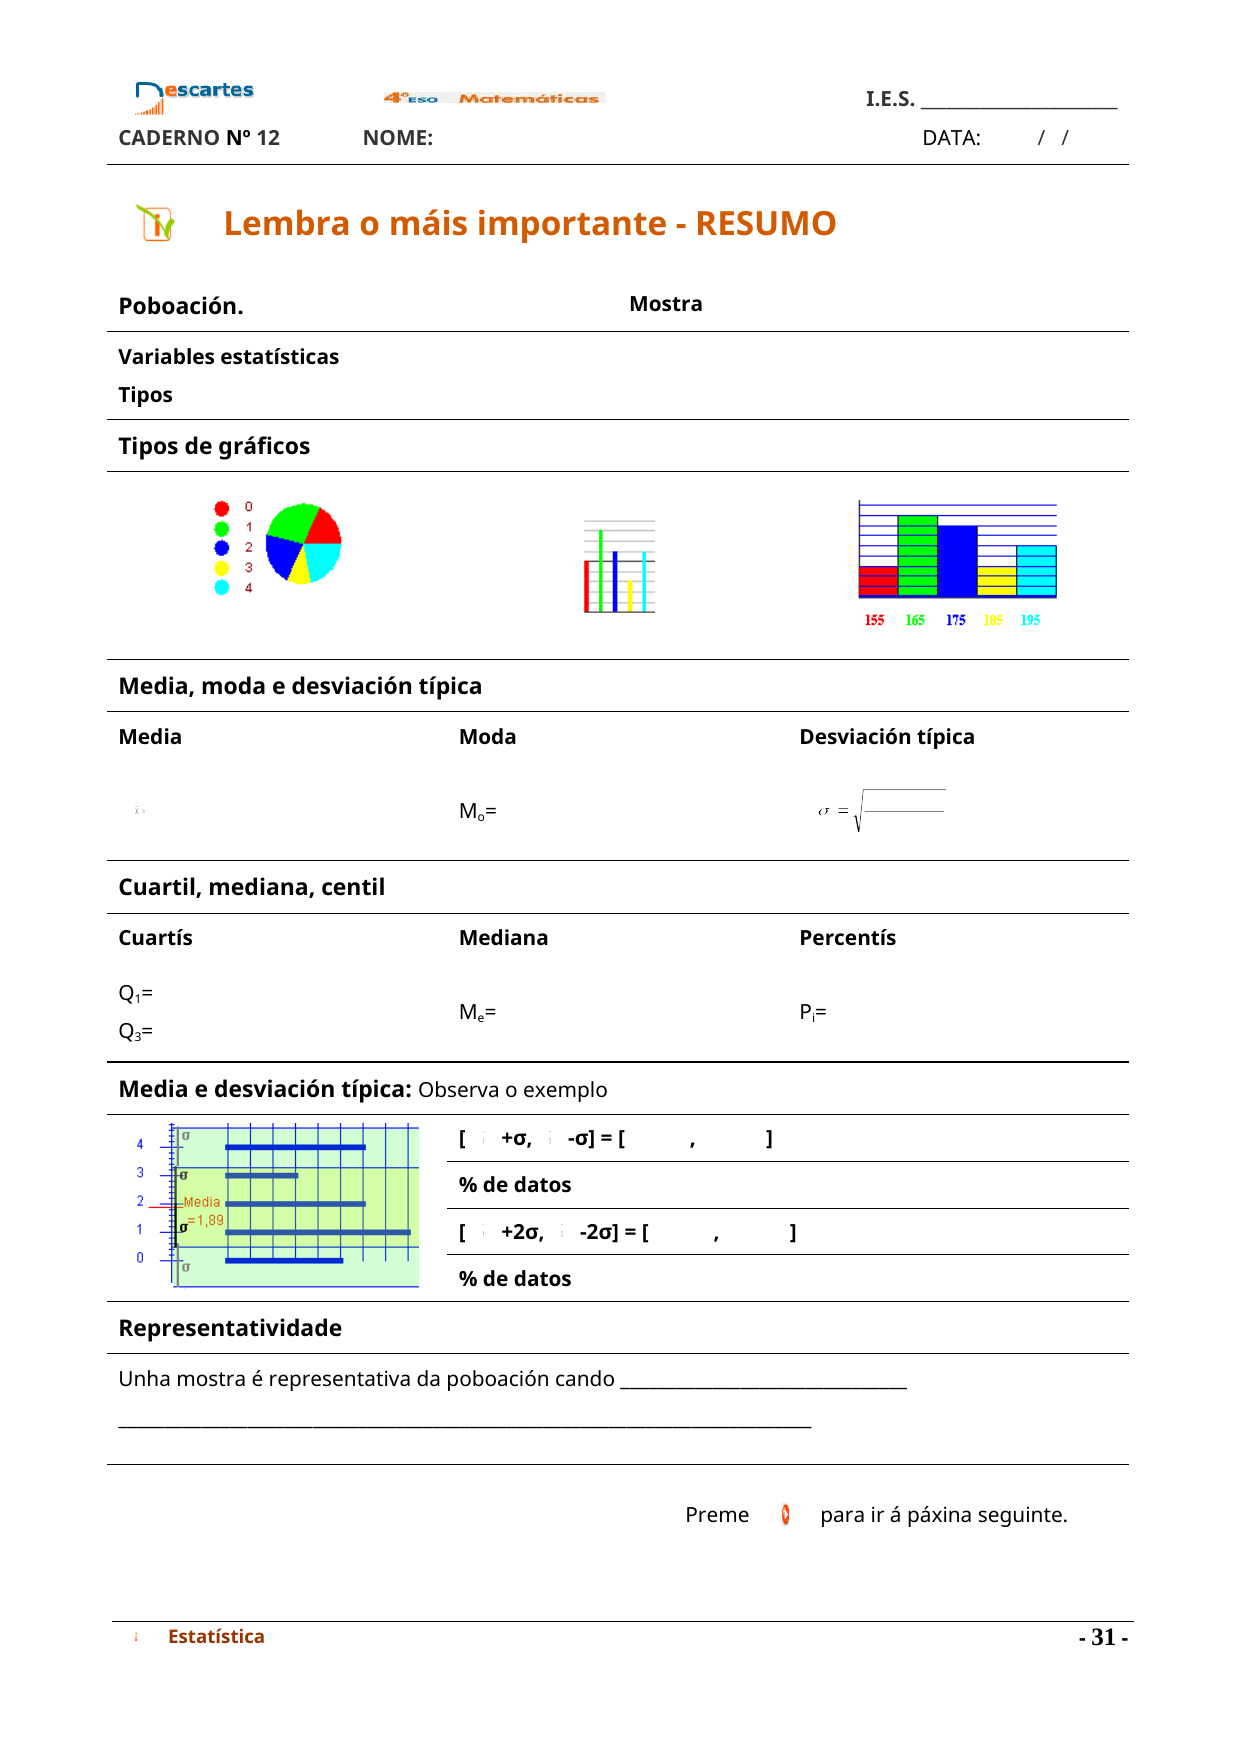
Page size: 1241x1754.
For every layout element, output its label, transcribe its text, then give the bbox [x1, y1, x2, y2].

table_cell [447, 472, 788, 659]
table_header [107, 194, 212, 251]
table_cell [+σ,-σ] = [ , ] [447, 1115, 1129, 1161]
table_header para ir á páxina seguinte. [814, 1494, 1134, 1534]
table_cell Moda [447, 712, 788, 761]
table_header [759, 1494, 764, 1534]
table_cell Cuartil, mediana, centil [107, 861, 1129, 912]
table_cell Variables estatísticas Tipos [107, 332, 1129, 419]
table_cell Desviación típica [788, 712, 1129, 761]
table_cell Mediana [447, 914, 788, 962]
table_cell Mo= [447, 761, 788, 860]
picture [134, 82, 257, 115]
table_cell Cuartís [107, 914, 447, 962]
table_header [112, 1494, 679, 1534]
table_cell [788, 761, 1129, 860]
table_cell Media [107, 712, 447, 761]
table_cell Unha mostra é representativa da poboación cando _______________________________ ___________________________________________________________________________ [107, 1354, 1129, 1464]
table_header Mostra [618, 280, 1129, 331]
table_cell [+2σ,-2σ] = [ , ] [447, 1209, 1129, 1254]
table_cell % de datos [447, 1255, 1129, 1301]
table_cell % de datos [447, 1162, 1129, 1207]
table_cell [788, 472, 1129, 659]
picture [205, 491, 349, 602]
table_cell Representatividade [107, 1302, 1129, 1353]
picture [134, 1123, 419, 1292]
table_header [806, 1494, 814, 1534]
table_cell Me= [447, 962, 788, 1061]
table_cell [107, 761, 447, 860]
table_cell Q1= Q3= [107, 962, 447, 1061]
table_header Preme [679, 1494, 759, 1534]
table_cell Percentís [788, 914, 1129, 962]
picture [574, 514, 662, 617]
picture [384, 92, 606, 105]
picture [858, 500, 1058, 631]
table_cell [107, 1115, 447, 1301]
picture [781, 1502, 789, 1526]
table_header Poboación. [107, 280, 618, 331]
table_cell Pi= [788, 962, 1129, 1061]
table_cell Media, moda e desviación típica [107, 660, 1129, 711]
table_cell [107, 472, 447, 659]
table_cell Tipos de gráficos [107, 420, 1129, 471]
table_cell Media e desviación típica: Observa o exemplo [107, 1063, 1129, 1114]
picture [134, 202, 177, 242]
table_header Lembra o máis importante - RESUMO [212, 194, 1125, 251]
